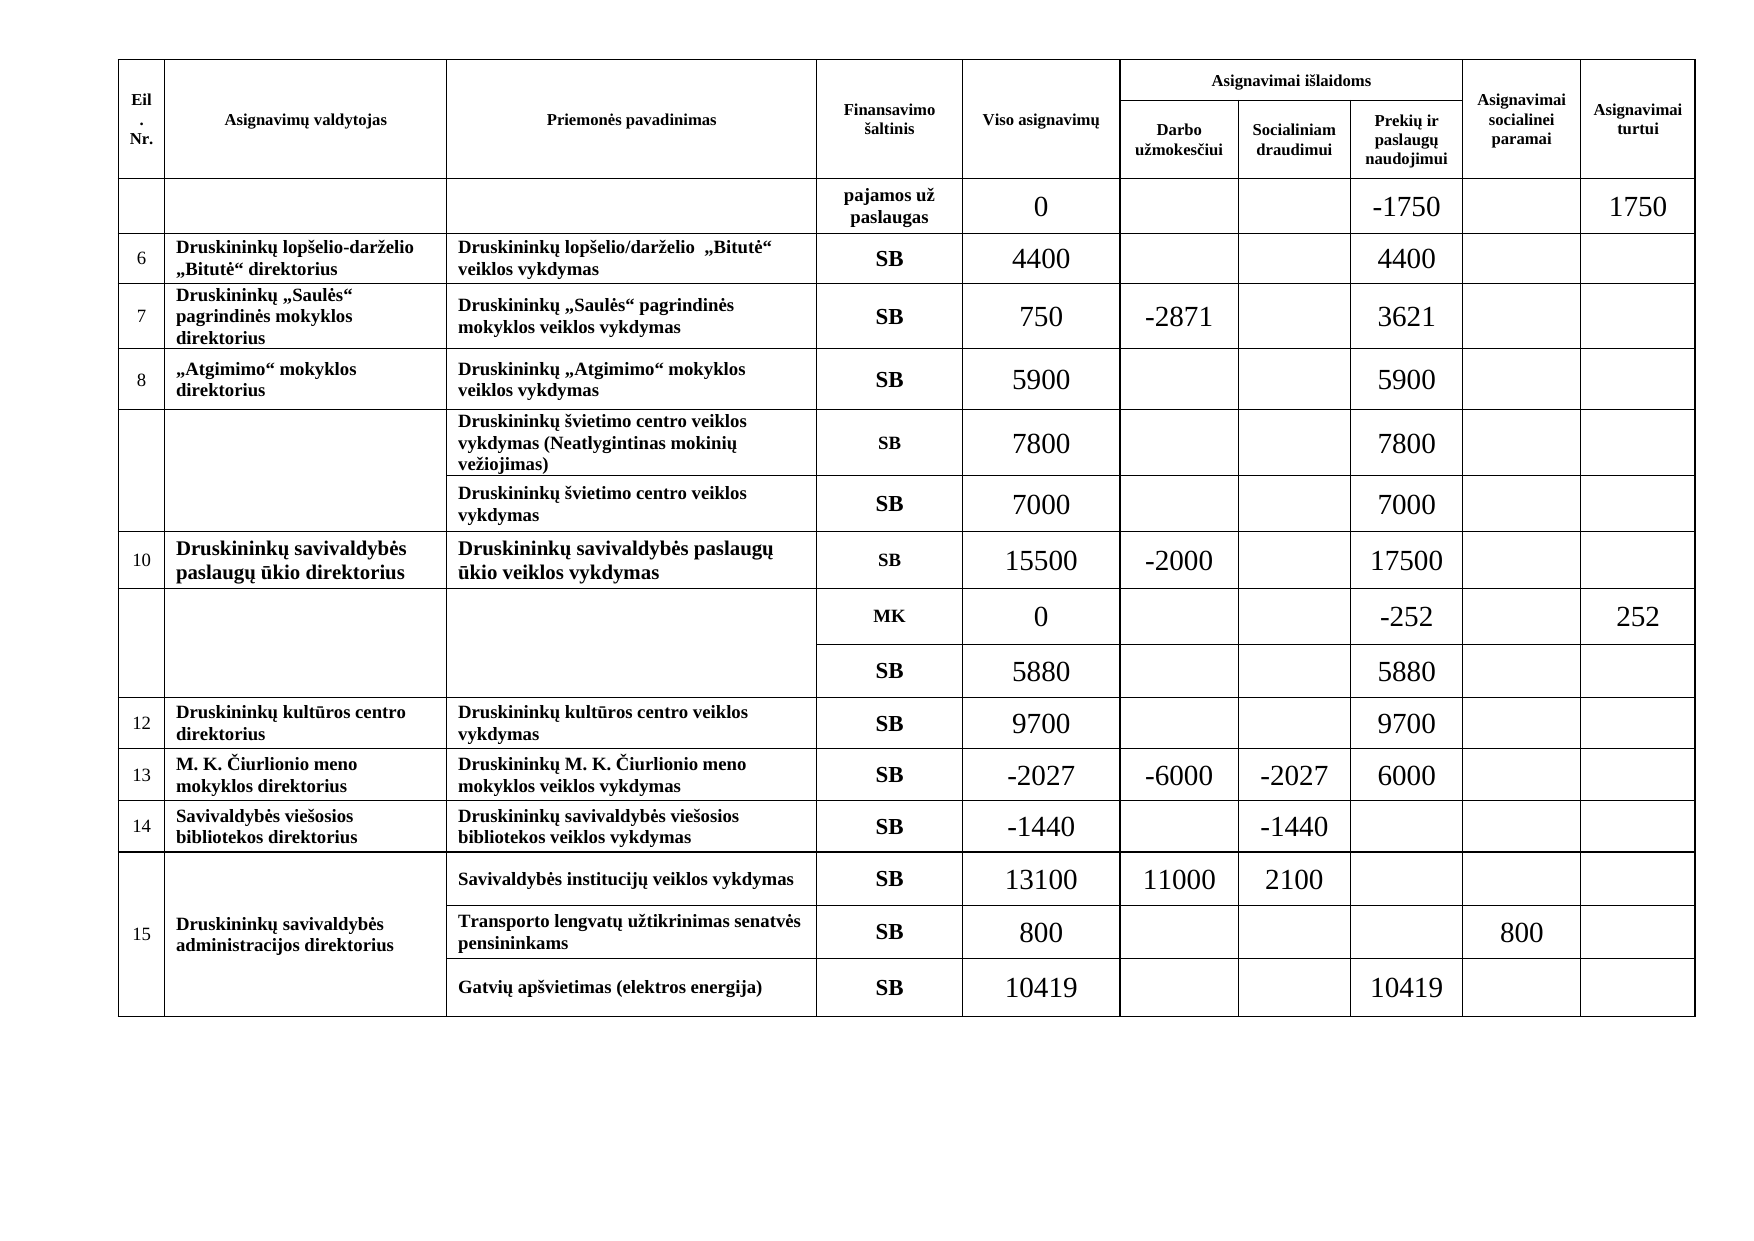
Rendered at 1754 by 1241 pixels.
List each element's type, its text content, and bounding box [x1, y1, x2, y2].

table_cell SB [817, 853, 962, 904]
table_cell [1239, 410, 1350, 475]
table_cell [1239, 476, 1350, 531]
table_cell 3621 [1351, 284, 1462, 348]
table_cell [1581, 349, 1694, 409]
table_cell SB [817, 410, 962, 475]
table_cell 5900 [963, 349, 1119, 409]
table_cell Druskininkų M. K. Čiurlionio meno mokyklos veiklos vykdymas [447, 749, 816, 800]
table_cell [1239, 284, 1350, 348]
table_cell 5880 [1351, 645, 1462, 697]
table_cell -2027 [1239, 749, 1350, 800]
table_cell [1121, 410, 1238, 475]
table_cell [1239, 645, 1350, 697]
table_cell 9700 [1351, 698, 1462, 748]
table_cell Druskininkų savivaldybės paslaugų ūkio veiklos vykdymas [447, 532, 816, 587]
table_cell 9 [119, 410, 164, 531]
table_cell [1121, 234, 1238, 282]
table_cell Druskininkų savivaldybės Leipalingio pagrindinės mokyklos direktorius [165, 589, 446, 697]
table_cell -1750 [1351, 179, 1462, 232]
table_cell 13100 [963, 853, 1119, 904]
table_cell 6 [119, 234, 164, 282]
table_cell Druskininkų savivaldybės administracijos direktorius [165, 853, 446, 1016]
table_cell SB [817, 284, 962, 348]
table_cell [1463, 476, 1580, 531]
table_cell 800 [1463, 906, 1580, 958]
table_cell 10 [119, 532, 164, 587]
table_cell 10419 [1351, 959, 1462, 1016]
table_cell Druskininkų švietimo centro veiklos vykdymas (Neatlygintinas mokinių vežiojimas) [447, 410, 816, 475]
table_cell pajamos už paslaugas [817, 179, 962, 232]
table_cell 7 [119, 284, 164, 348]
table_cell 4400 [1351, 234, 1462, 282]
table_cell SB [817, 645, 962, 697]
table_cell [1121, 645, 1238, 697]
table_cell Socialiniam draudimui [1239, 101, 1350, 178]
table_cell 7800 [1351, 410, 1462, 475]
table_cell [1581, 853, 1694, 904]
table_cell Druskininkų savivaldybės viešosios bibliotekos veiklos vykdymas [447, 801, 816, 851]
table_cell [1121, 801, 1238, 851]
table_cell [1463, 645, 1580, 697]
table_cell Druskininkų savivaldybės paslaugų ūkio direktorius [165, 532, 446, 587]
table_cell Druskininkų lopšelio/darželio „Bitutė“ veiklos vykdymas [447, 234, 816, 282]
table_cell [1239, 234, 1350, 282]
table_header Asignavimai išlaidoms [1121, 60, 1462, 100]
table_cell 800 [963, 906, 1119, 958]
table_cell [1581, 801, 1694, 851]
table_cell SB [817, 476, 962, 531]
table_cell [1239, 349, 1350, 409]
table_cell 2100 [1239, 853, 1350, 904]
table_cell -252 [1351, 589, 1462, 644]
table_cell [119, 179, 164, 232]
table_cell Druskininkų „Atgimimo“ mokyklos veiklos vykdymas [447, 349, 816, 409]
table_cell [1121, 906, 1238, 958]
table_cell 0 [963, 589, 1119, 644]
table_cell -2000 [1121, 532, 1238, 587]
table_cell SB [817, 801, 962, 851]
table_cell [1351, 853, 1462, 904]
table_cell Gatvių apšvietimas (elektros energija) [447, 959, 816, 1016]
table_header Viso asignavimų [963, 60, 1119, 178]
table_cell SB [817, 349, 962, 409]
table_cell 7800 [963, 410, 1119, 475]
table_cell 252 [1581, 589, 1694, 644]
table_cell Prekių ir paslaugų naudojimui [1351, 101, 1462, 178]
table_cell 15 [119, 853, 164, 1016]
table_cell SB [817, 749, 962, 800]
table_cell [1463, 959, 1580, 1016]
table_cell 11 [119, 589, 164, 697]
table_cell [1121, 349, 1238, 409]
table_cell [1581, 698, 1694, 748]
table_cell Druskininkų lopšelio-darželio „Bitutė“ direktorius [165, 234, 446, 282]
table_cell 0 [963, 179, 1119, 232]
table_cell [1463, 349, 1580, 409]
table_cell -2871 [1121, 284, 1238, 348]
table_header Asignavimai turtui [1581, 60, 1694, 178]
table_cell [1463, 410, 1580, 475]
table_cell [1121, 589, 1238, 644]
table_header Asignavimų valdytojas [165, 60, 446, 178]
table_cell [1581, 234, 1694, 282]
table_cell SB [817, 234, 962, 282]
table_cell 15500 [963, 532, 1119, 587]
table_header Eil. Nr. [119, 60, 164, 178]
table_cell [1581, 532, 1694, 587]
table_cell [1581, 476, 1694, 531]
table_cell SB [817, 959, 962, 1016]
table_cell 8 [119, 349, 164, 409]
table_cell 6000 [1351, 749, 1462, 800]
table_cell [1581, 410, 1694, 475]
table_cell -1440 [1239, 801, 1350, 851]
table_header Finansavimo šaltinis [817, 60, 962, 178]
table_cell 7000 [1351, 476, 1462, 531]
table_cell [1581, 284, 1694, 348]
table_cell Savivaldybės viešosios bibliotekos direktorius [165, 801, 446, 851]
table_cell 13 [119, 749, 164, 800]
table_cell SB [817, 532, 962, 587]
table_cell [1581, 645, 1694, 697]
table_cell [1239, 906, 1350, 958]
table_cell [1463, 234, 1580, 282]
table_cell Druskininkų savivaldybės Leipalingio pagrindinės mokyklos veiklos vykdymas [447, 589, 816, 697]
table_cell Druskininkų kultūros centro direktorius [165, 698, 446, 748]
table_cell Savivaldybės institucijų veiklos vykdymas [447, 853, 816, 904]
table_cell -2027 [963, 749, 1119, 800]
table_header Priemonės pavadinimas [447, 60, 816, 178]
table_cell [1121, 476, 1238, 531]
table_cell [1239, 589, 1350, 644]
table_cell „Atgimimo“ mokyklos direktorius [165, 349, 446, 409]
table_cell 14 [119, 801, 164, 851]
table_cell MK [817, 589, 962, 644]
table_cell 5900 [1351, 349, 1462, 409]
table_cell [1463, 284, 1580, 348]
table_cell SB [817, 698, 962, 748]
table_header Asignavimai socialinei paramai [1463, 60, 1580, 178]
table_cell 7000 [963, 476, 1119, 531]
table_cell [1463, 853, 1580, 904]
table_cell [1463, 532, 1580, 587]
table_cell [1239, 179, 1350, 232]
table_cell SB [817, 906, 962, 958]
table_cell 17500 [1351, 532, 1462, 587]
table_cell -6000 [1121, 749, 1238, 800]
table_cell 5880 [963, 645, 1119, 697]
table_cell [1581, 959, 1694, 1016]
table_cell [1121, 959, 1238, 1016]
table_cell [1239, 532, 1350, 587]
table_cell 4400 [963, 234, 1119, 282]
table_cell 10419 [963, 959, 1119, 1016]
table_cell Transporto lengvatų užtikrinimas senatvės pensininkams [447, 906, 816, 958]
table_cell [165, 179, 446, 232]
table_cell M. K. Čiurlionio meno mokyklos direktorius [165, 749, 446, 800]
table_cell Druskininkų kultūros centro veiklos vykdymas [447, 698, 816, 748]
table_cell [1463, 698, 1580, 748]
table_cell 12 [119, 698, 164, 748]
table_cell Darbo užmokesčiui [1121, 101, 1238, 178]
table_cell [1351, 801, 1462, 851]
table_cell 9700 [963, 698, 1119, 748]
table_cell 1750 [1581, 179, 1694, 232]
table_cell [1239, 959, 1350, 1016]
table_cell -1440 [963, 801, 1119, 851]
table_cell Druskininkų švietimo centro direktorius [165, 410, 446, 531]
table_cell [447, 179, 816, 232]
table_cell [1581, 906, 1694, 958]
table_cell [1239, 698, 1350, 748]
table_cell Druskininkų „Saulės“ pagrindinės mokyklos veiklos vykdymas [447, 284, 816, 348]
table_cell [1581, 749, 1694, 800]
table_cell [1351, 906, 1462, 958]
table_cell Druskininkų švietimo centro veiklos vykdymas [447, 476, 816, 531]
table_cell [1463, 749, 1580, 800]
table_cell [1463, 589, 1580, 644]
table_cell Druskininkų „Saulės“ pagrindinės mokyklos direktorius [165, 284, 446, 348]
table_cell [1463, 801, 1580, 851]
table_cell 11000 [1121, 853, 1238, 904]
table_cell [1121, 179, 1238, 232]
table_cell 750 [963, 284, 1119, 348]
table_cell [1463, 179, 1580, 232]
table_cell [1121, 698, 1238, 748]
